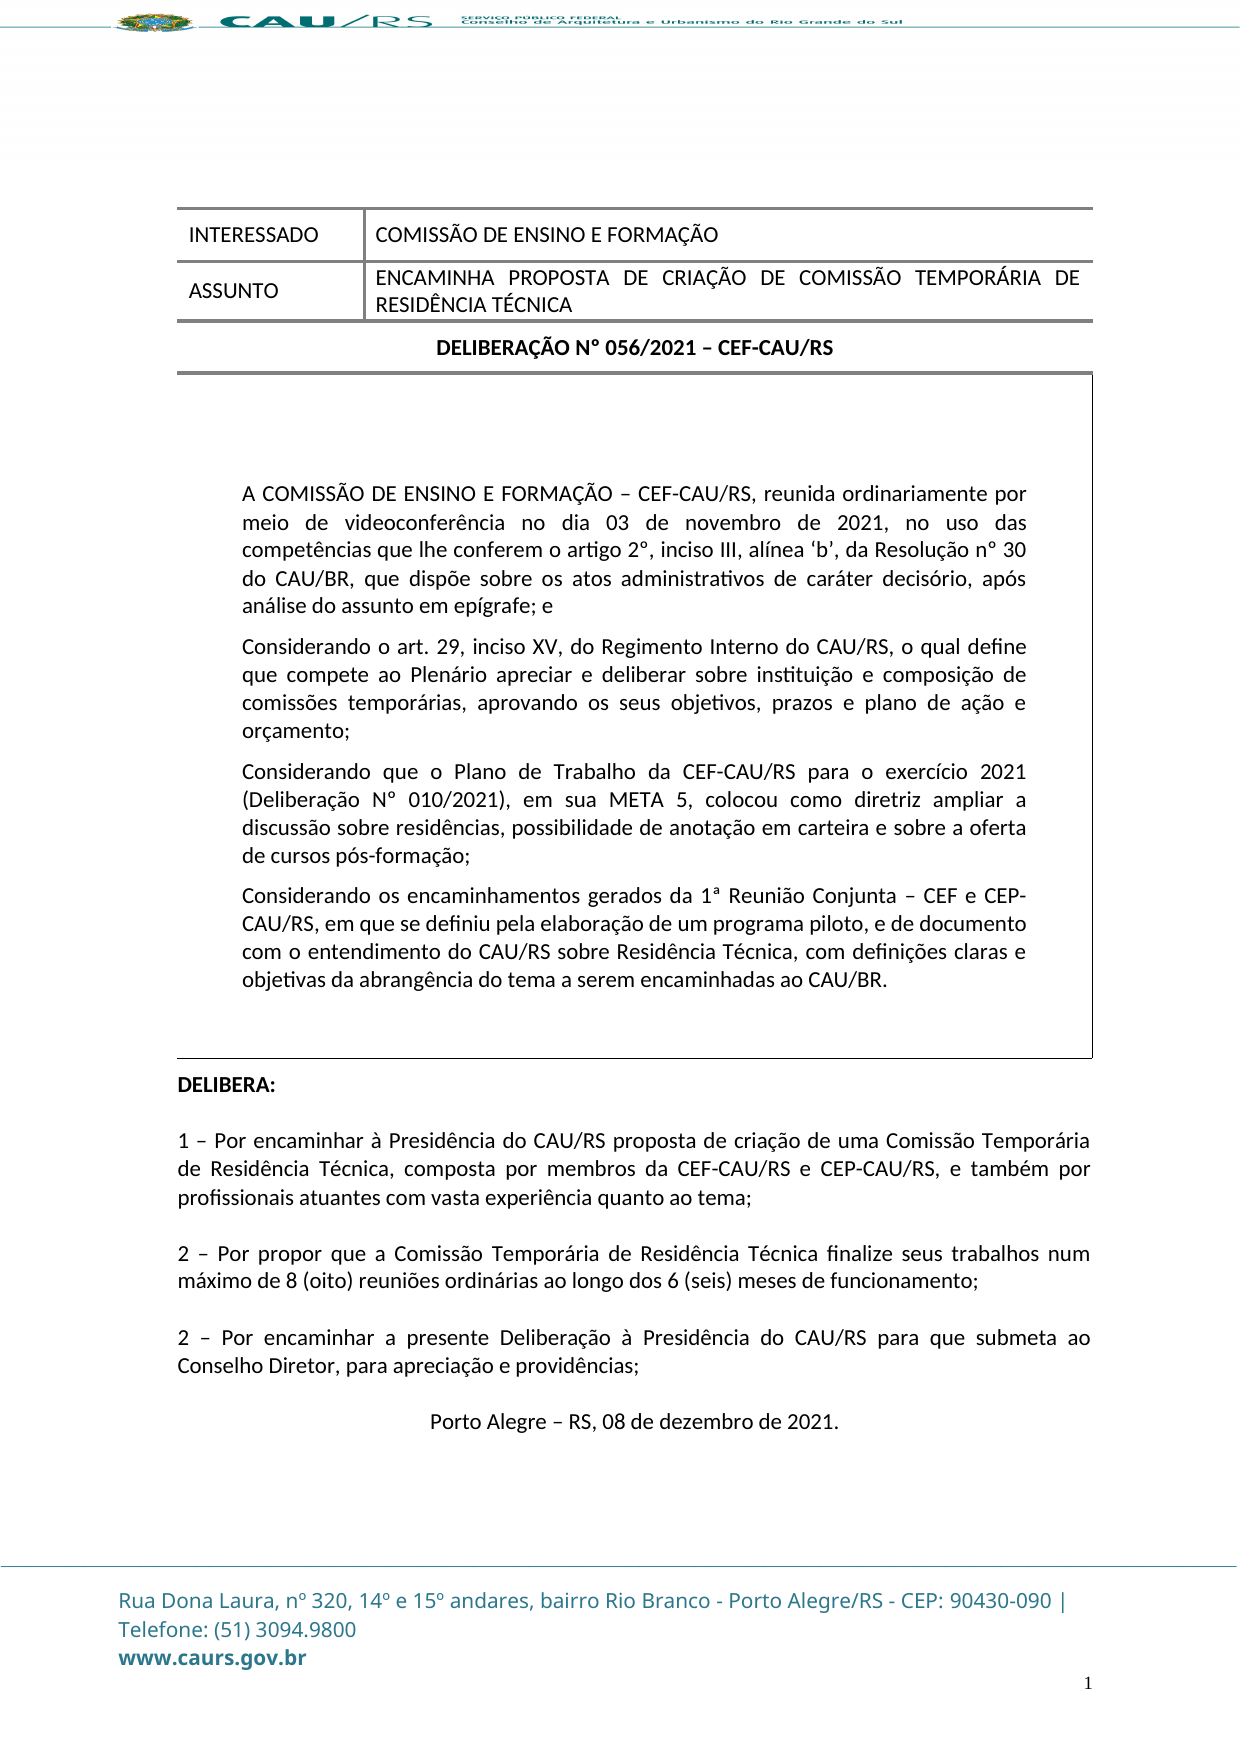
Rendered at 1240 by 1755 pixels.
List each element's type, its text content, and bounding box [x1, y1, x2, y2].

text 2 – Por encaminhar a presente Deliberação à Presidência do CAU/RS para que submeta ao Conselho Diretor, para apreciação e providências; [177, 1323, 1092, 1379]
list Considerando os encaminhamentos gerados da 1ª Reunião Conjunta – CEF e CEP-CAU/RS, em que se definiu pela elaboração de um programa piloto, e de documento com o entendimento do CAU/RS sobre Residência Técnica, com definições claras e objetivas da abrangência do tema a serem encaminhadas ao CAU/BR. [177, 817, 1092, 1058]
table_cell ENCAMINHA PROPOSTA DE CRIAÇÃO DE COMISSÃO TEMPORÁRIA DE RESIDÊNCIA TÉCNICA [366, 263, 1092, 319]
table_header INTERESSADO [177, 210, 363, 259]
table_cell ASSUNTO [177, 263, 363, 319]
text 2 – Por propor que a Comissão Temporária de Residência Técnica finalize seus trabalhos num máximo de 8 (oito) reuniões ordinárias ao longo dos 6 (seis) meses de funcionamento; [177, 1239, 1092, 1295]
text 1 – Por encaminhar à Presidência do CAU/RS proposta de criação de uma Comissão Temporária de Residência Técnica, composta por membros da CEF-CAU/RS e CEP-CAU/RS, e também por profissionais atuantes com vasta experiência quanto ao tema; [177, 1127, 1092, 1211]
list A COMISSÃO DE ENSINO E FORMAÇÃO – CEF-CAU/RS, reunida ordinariamente por meio de videoconferência no dia 03 de novembro de 2021, no uso das competências que lhe conferem o artigo 2º, inciso III, alínea ‘b’, da Resolução nº 30 do CAU/BR, que dispõe sobre os atos administrativos de caráter decisório, após análise do assunto em epígrafe; e [177, 415, 1092, 568]
table_header COMISSÃO DE ENSINO E FORMAÇÃO [366, 210, 1092, 259]
text Porto Alegre – RS, 08 de dezembro de 2021. [177, 1407, 1092, 1435]
table_cell DELIBERAÇÃO Nº 056/2021 – CEF-CAU/RS [177, 323, 1092, 371]
text DELIBERA: [177, 1071, 1092, 1098]
list Considerando que o Plano de Trabalho da CEF-CAU/RS para o exercício 2021 (Deliberação Nº 010/2021), em sua META 5, colocou como diretriz ampliar a discussão sobre residências, possibilidade de anotação em carteira e sobre a oferta de cursos pós-formação; [177, 692, 1092, 817]
list Considerando o art. 29, inciso XV, do Regimento Interno do CAU/RS, o qual define que compete ao Plenário apreciar e deliberar sobre instituição e composição de comissões temporárias, aprovando os seus objetivos, prazos e plano de ação e orçamento; [177, 568, 1092, 692]
